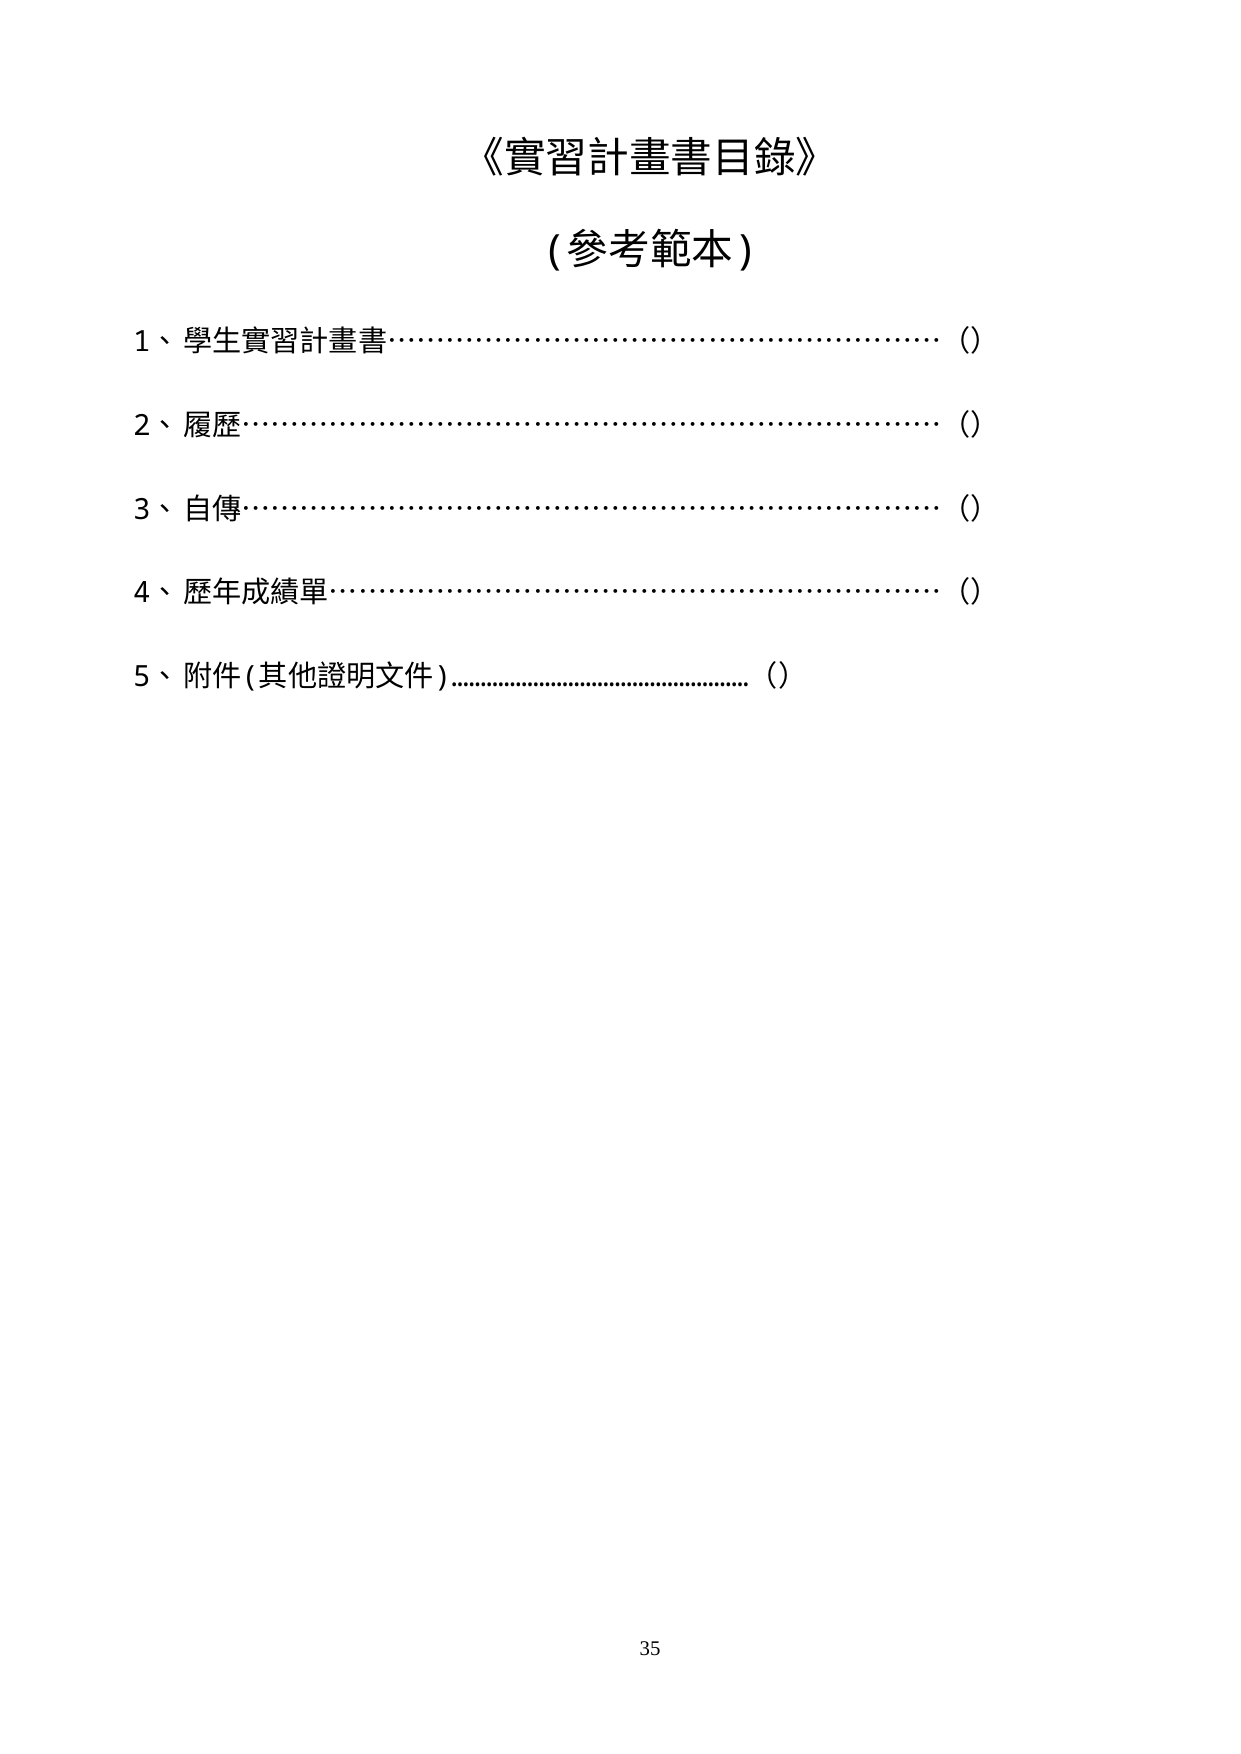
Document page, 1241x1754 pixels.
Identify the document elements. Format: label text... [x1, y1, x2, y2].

list 自傳………………………………………………………………（） [133, 465, 1167, 527]
list 附件(其他證明文件)……………………………………………（） [133, 632, 1167, 694]
list 學生實習計畫書…………………………………………………（） [133, 297, 1167, 360]
list 履歷………………………………………………………………（） [133, 381, 1167, 444]
text 《實習計畫書目錄》 [133, 112, 1167, 175]
text (參考範本) [133, 205, 1167, 267]
list 歷年成績單………………………………………………………（） [133, 548, 1167, 611]
